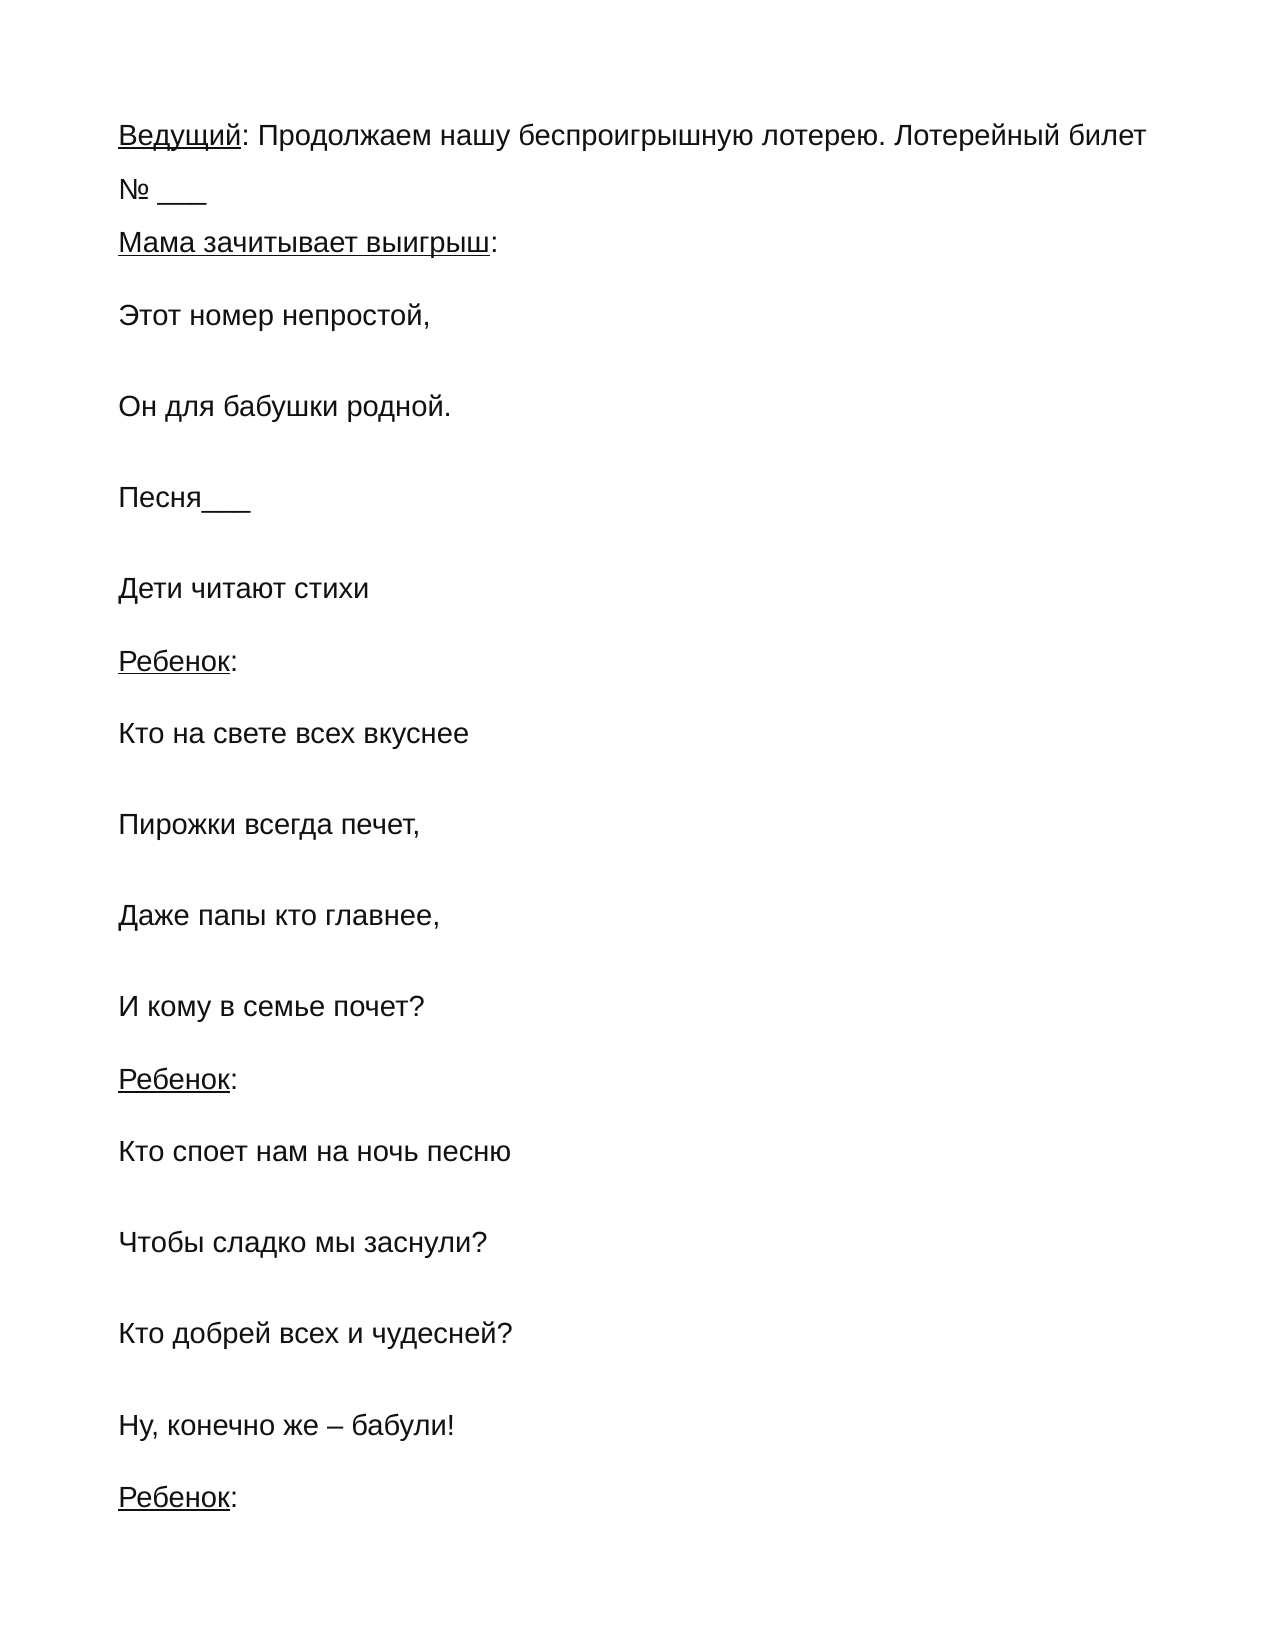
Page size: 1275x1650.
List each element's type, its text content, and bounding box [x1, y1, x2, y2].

text Даже папы кто главнее, [118, 898, 1157, 932]
text Он для бабушки родной. [118, 389, 1157, 422]
text Кто споет нам на ночь песню [118, 1134, 1157, 1168]
text Дети читают стихи [118, 571, 1157, 605]
text Кто на свете всех вкуснее [118, 716, 1157, 749]
text Ребенок: [118, 1480, 1157, 1514]
text И кому в семье почет? [118, 989, 1157, 1023]
text Ну, конечно же – бабули! [118, 1408, 1157, 1441]
text Ведущий: Продолжаем нашу беспроигрышную лотерею. Лотерейный билет № ___ [118, 118, 1157, 205]
text Ребенок: [118, 1062, 1157, 1095]
text Пирожки всегда печет, [118, 807, 1157, 841]
text Чтобы сладко мы заснули? [118, 1225, 1157, 1259]
text Мама зачитывает выигрыш: [118, 225, 1157, 259]
text Этот номер непростой, [118, 298, 1157, 331]
text Кто добрей всех и чудесней? [118, 1317, 1157, 1350]
text Ребенок: [118, 644, 1157, 677]
text Песня___ [118, 480, 1157, 514]
